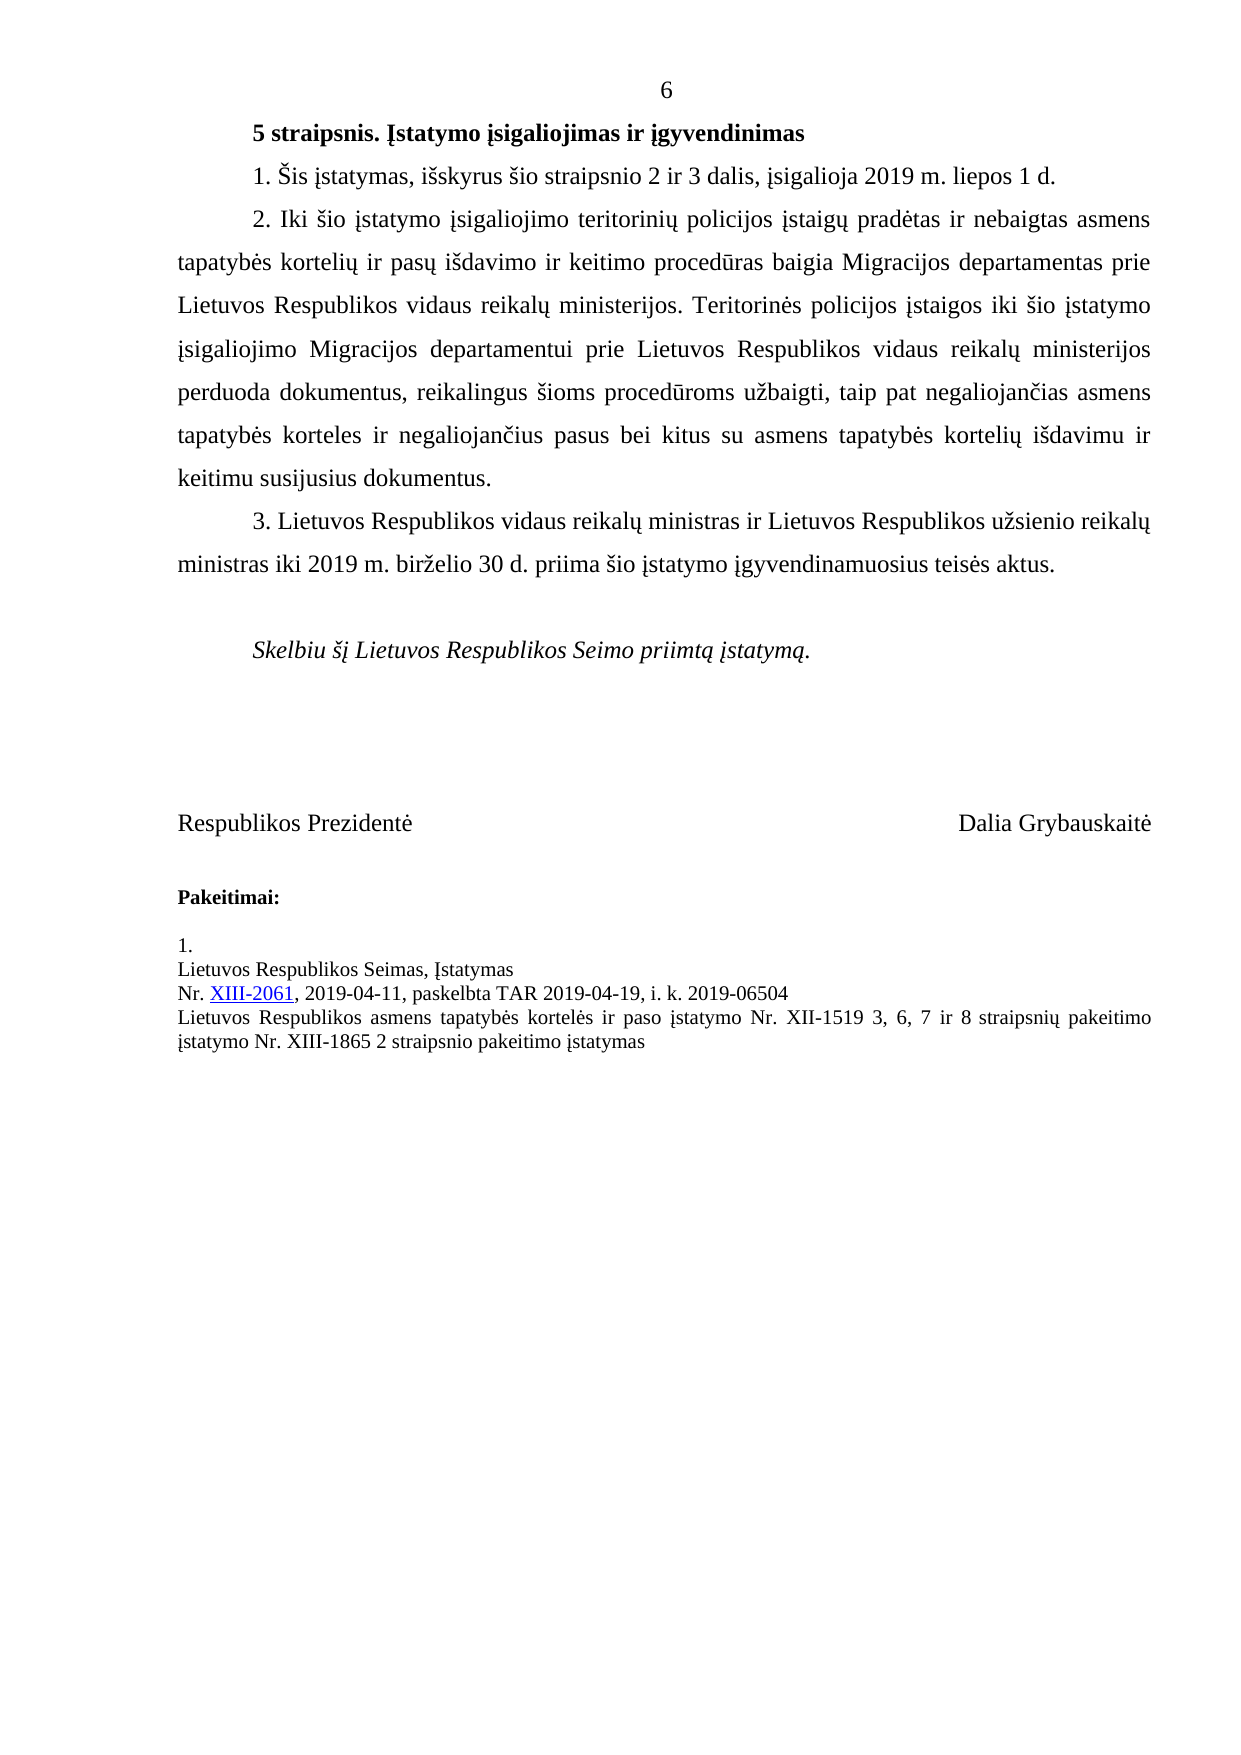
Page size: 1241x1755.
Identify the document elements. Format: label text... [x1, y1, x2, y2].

text 5 straipsnis. Įstatymo įsigaliojimas ir įgyvendinimas [177, 118, 1152, 147]
text Lietuvos Respublikos Seimas, Įstatymas [177, 957, 1152, 981]
text Respublikos Prezidentė Dalia Grybauskaitė [177, 808, 1152, 837]
text Skelbiu šį Lietuvos Respublikos Seimo priimtą įstatymą. [177, 636, 1152, 664]
text 3. Lietuvos Respublikos vidaus reikalų ministras ir Lietuvos Respublikos užsienio reikalų ministras iki 2019 m. birželio 30 d. priima šio įstatymo įgyvendinamuosius teisės aktus. [177, 506, 1152, 578]
text 2. Iki šio įstatymo įsigaliojimo teritorinių policijos įstaigų pradėtas ir nebaigtas asmens tapatybės kortelių ir pasų išdavimo ir keitimo procedūras baigia Migracijos departamentas prie Lietuvos Respublikos vidaus reikalų ministerijos. Teritorinės policijos įstaigos iki šio įstatymo įsigaliojimo Migracijos departamentui prie Lietuvos Respublikos vidaus reikalų ministerijos perduoda dokumentus, reikalingus šioms procedūroms užbaigti, taip pat negaliojančias asmens tapatybės korteles ir negaliojančius pasus bei kitus su asmens tapatybės kortelių išdavimu ir keitimu susijusius dokumentus. [177, 204, 1152, 492]
text 1. [177, 933, 1152, 957]
text Lietuvos Respublikos asmens tapatybės kortelės ir paso įstatymo Nr. XII-1519 3, 6, 7 ir 8 straipsnių pakeitimo įstatymo Nr. XIII-1865 2 straipsnio pakeitimo įstatymas [177, 1005, 1152, 1053]
text 1. Šis įstatymas, išskyrus šio straipsnio 2 ir 3 dalis, įsigalioja 2019 m. liepos 1 d. [177, 161, 1152, 190]
text Nr. XIII-2061, 2019-04-11, paskelbta TAR 2019-04-19, i. k. 2019-06504 [177, 981, 1152, 1005]
text Pakeitimai: [177, 885, 1152, 909]
